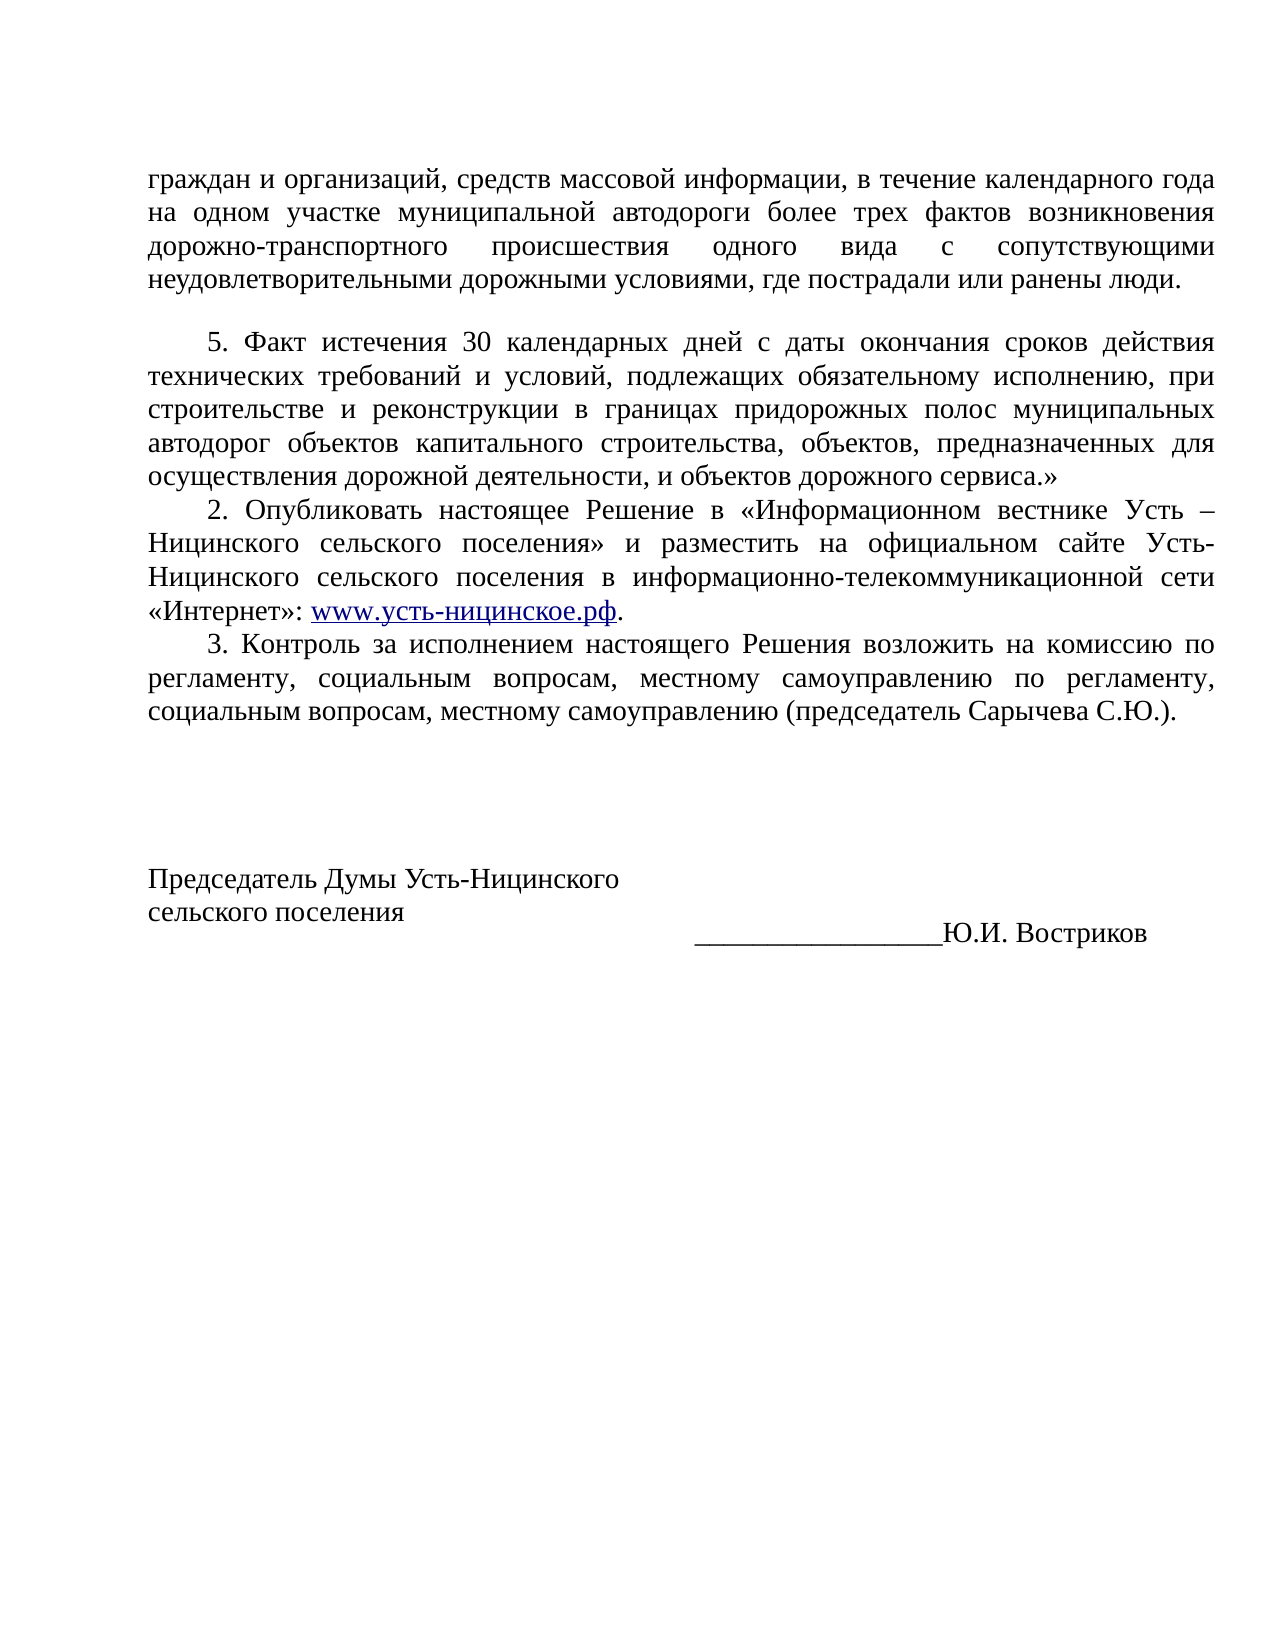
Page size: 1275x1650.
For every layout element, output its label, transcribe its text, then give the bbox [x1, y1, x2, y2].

table_header _________________Ю.И. Востриков [683, 861, 1205, 982]
text 5. Факт истечения 30 календарных дней с даты окончания сроков действия технических требований и условий, подлежащих обязательному исполнению, при строительстве и реконструкции в границах придорожных полос муниципальных автодорог объектов капитального строительства, объектов, предназначенных для осуществления дорожной деятельности, и объектов дорожного сервиса.» [148, 324, 1216, 492]
table_header Председатель Думы Усть-Ницинского сельского поселения [136, 861, 632, 982]
table_header [632, 861, 683, 982]
text граждан и организаций, средств массовой информации, в течение календарного года на одном участке муниципальной автодороги более трех фактов возникновения дорожно-транспортного происшествия одного вида с сопутствующими неудовлетворительными дорожными условиями, где пострадали или ранены люди. [148, 161, 1216, 295]
text 3. Контроль за исполнением настоящего Решения возложить на комиссию по регламенту, социальным вопросам, местному самоуправлению по регламенту, социальным вопросам, местному самоуправлению (председатель Сарычева С.Ю.). [148, 626, 1216, 727]
text 2. Опубликовать настоящее Решение в «Информационном вестнике Усть – Ницинского сельского поселения» и разместить на официальном сайте Усть-Ницинского сельского поселения в информационно-телекоммуникационной сети «Интернет»: www.усть-ницинское.рф. [148, 492, 1216, 626]
